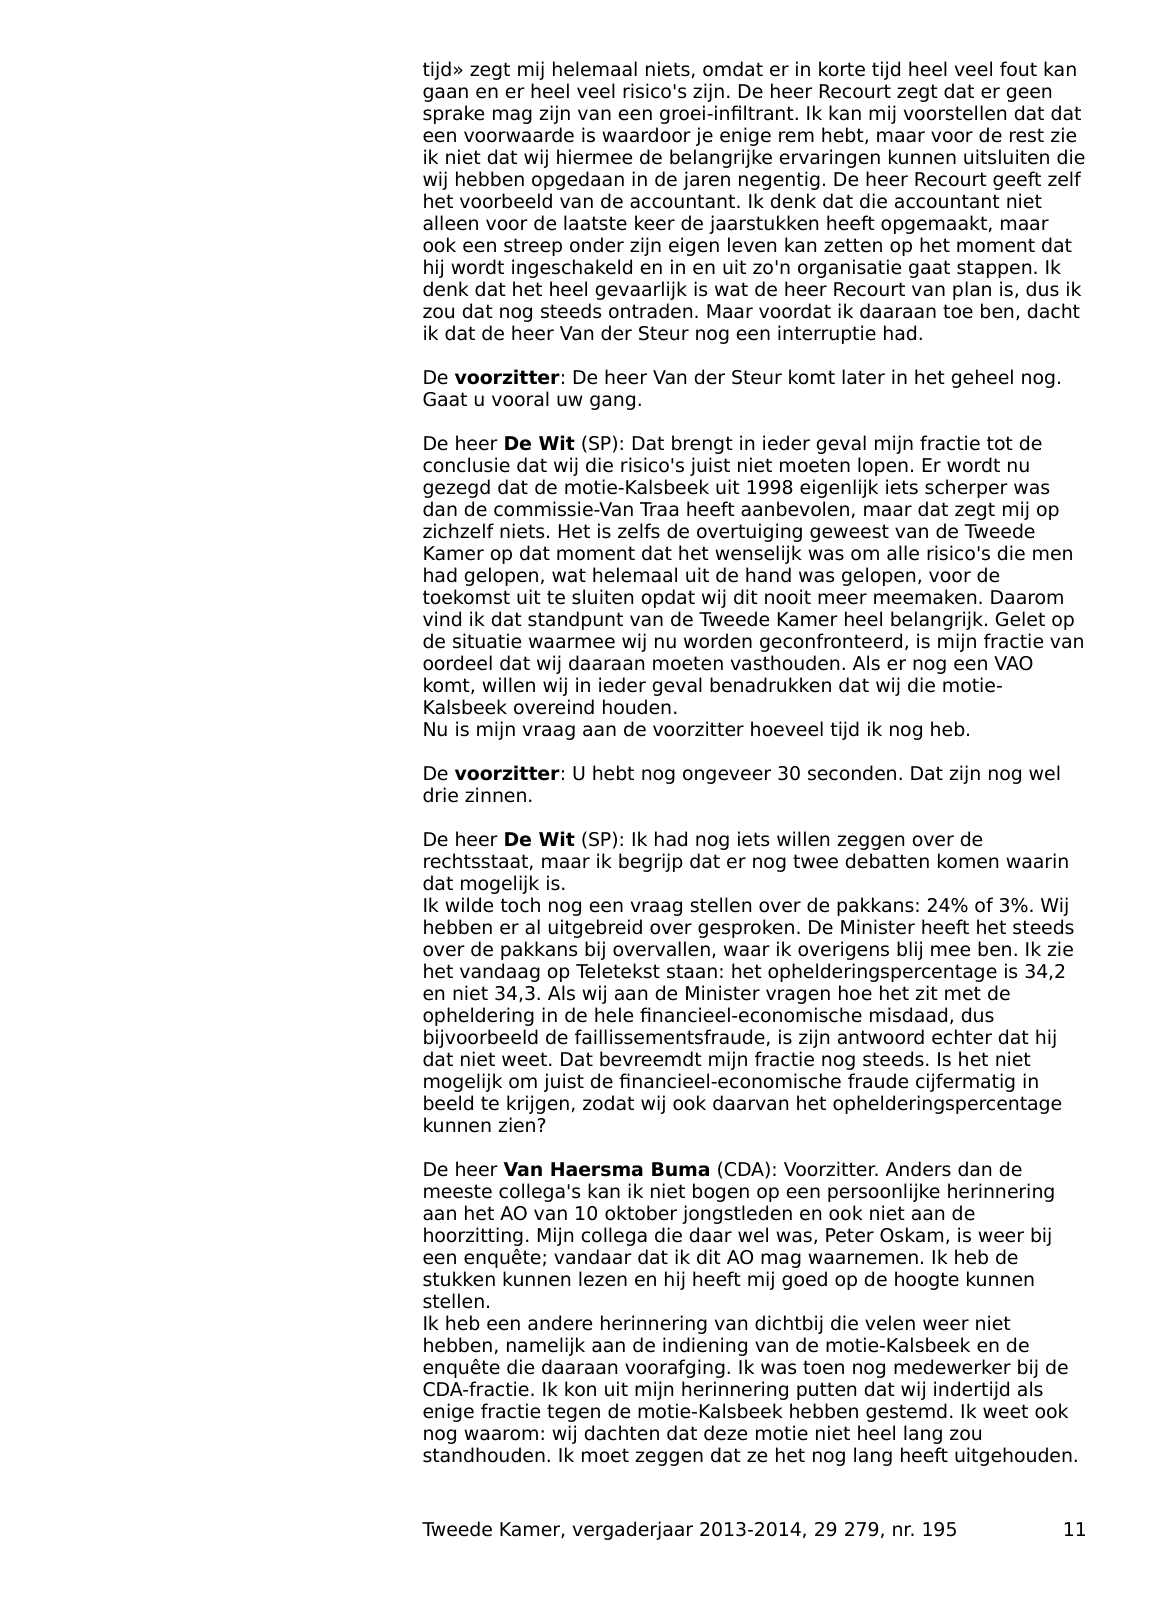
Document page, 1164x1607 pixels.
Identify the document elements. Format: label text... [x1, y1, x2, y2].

text De heer De Wit (SP): Ik had nog iets willen zeggen over de rechtsstaat, maar ik begrijp dat er nog twee debatten komen waarin dat mogelijk is. [422, 829, 1087, 895]
text tijd» zegt mij helemaal niets, omdat er in korte tijd heel veel fout kan gaan en er heel veel risico's zijn. De heer Recourt zegt dat er geen sprake mag zijn van een groei-infiltrant. Ik kan mij voorstellen dat dat een voorwaarde is waardoor je enige rem hebt, maar voor de rest zie ik niet dat wij hiermee de belangrijke ervaringen kunnen uitsluiten die wij hebben opgedaan in de jaren negentig. De heer Recourt geeft zelf het voorbeeld van de accountant. Ik denk dat die accountant niet alleen voor de laatste keer de jaarstukken heeft opgemaakt, maar ook een streep onder zijn eigen leven kan zetten op het moment dat hij wordt ingeschakeld en in en uit zo'n organisatie gaat stappen. Ik denk dat het heel gevaarlijk is wat de heer Recourt van plan is, dus ik zou dat nog steeds ontraden. Maar voordat ik daaraan toe ben, dacht ik dat de heer Van der Steur nog een interruptie had. [422, 59, 1087, 345]
text Nu is mijn vraag aan de voorzitter hoeveel tijd ik nog heb. [422, 719, 1087, 741]
text Ik heb een andere herinnering van dichtbij die velen weer niet hebben, namelijk aan de indiening van de motie-Kalsbeek en de enquête die daaraan voorafging. Ik was toen nog medewerker bij de CDA-fractie. Ik kon uit mijn herinnering putten dat wij indertijd als enige fractie tegen de motie-Kalsbeek hebben gestemd. Ik weet ook nog waarom: wij dachten dat deze motie niet heel lang zou standhouden. Ik moet zeggen dat ze het nog lang heeft uitgehouden. [422, 1313, 1087, 1467]
text De heer Van Haersma Buma (CDA): Voorzitter. Anders dan de meeste collega's kan ik niet bogen op een persoonlijke herinnering aan het AO van 10 oktober jongstleden en ook niet aan de hoorzitting. Mijn collega die daar wel was, Peter Oskam, is weer bij een enquête; vandaar dat ik dit AO mag waarnemen. Ik heb de stukken kunnen lezen en hij heeft mij goed op de hoogte kunnen stellen. [422, 1159, 1087, 1313]
text Ik wilde toch nog een vraag stellen over de pakkans: 24% of 3%. Wij hebben er al uitgebreid over gesproken. De Minister heeft het steeds over de pakkans bij overvallen, waar ik overigens blij mee ben. Ik zie het vandaag op Teletekst staan: het ophelderingspercentage is 34,2 en niet 34,3. Als wij aan de Minister vragen hoe het zit met de opheldering in de hele financieel-economische misdaad, dus bijvoorbeeld de faillissementsfraude, is zijn antwoord echter dat hij dat niet weet. Dat bevreemdt mijn fractie nog steeds. Is het niet mogelijk om juist de financieel-economische fraude cijfermatig in beeld te krijgen, zodat wij ook daarvan het ophelderingspercentage kunnen zien? [422, 895, 1087, 1137]
text De heer De Wit (SP): Dat brengt in ieder geval mijn fractie tot de conclusie dat wij die risico's juist niet moeten lopen. Er wordt nu gezegd dat de motie-Kalsbeek uit 1998 eigenlijk iets scherper was dan de commissie-Van Traa heeft aanbevolen, maar dat zegt mij op zichzelf niets. Het is zelfs de overtuiging geweest van de Tweede Kamer op dat moment dat het wenselijk was om alle risico's die men had gelopen, wat helemaal uit de hand was gelopen, voor de toekomst uit te sluiten opdat wij dit nooit meer meemaken. Daarom vind ik dat standpunt van de Tweede Kamer heel belangrijk. Gelet op de situatie waarmee wij nu worden geconfronteerd, is mijn fractie van oordeel dat wij daaraan moeten vasthouden. Als er nog een VAO komt, willen wij in ieder geval benadrukken dat wij die motie-Kalsbeek overeind houden. [422, 433, 1087, 719]
text De voorzitter: De heer Van der Steur komt later in het geheel nog. Gaat u vooral uw gang. [422, 367, 1087, 411]
text De voorzitter: U hebt nog ongeveer 30 seconden. Dat zijn nog wel drie zinnen. [422, 763, 1087, 807]
